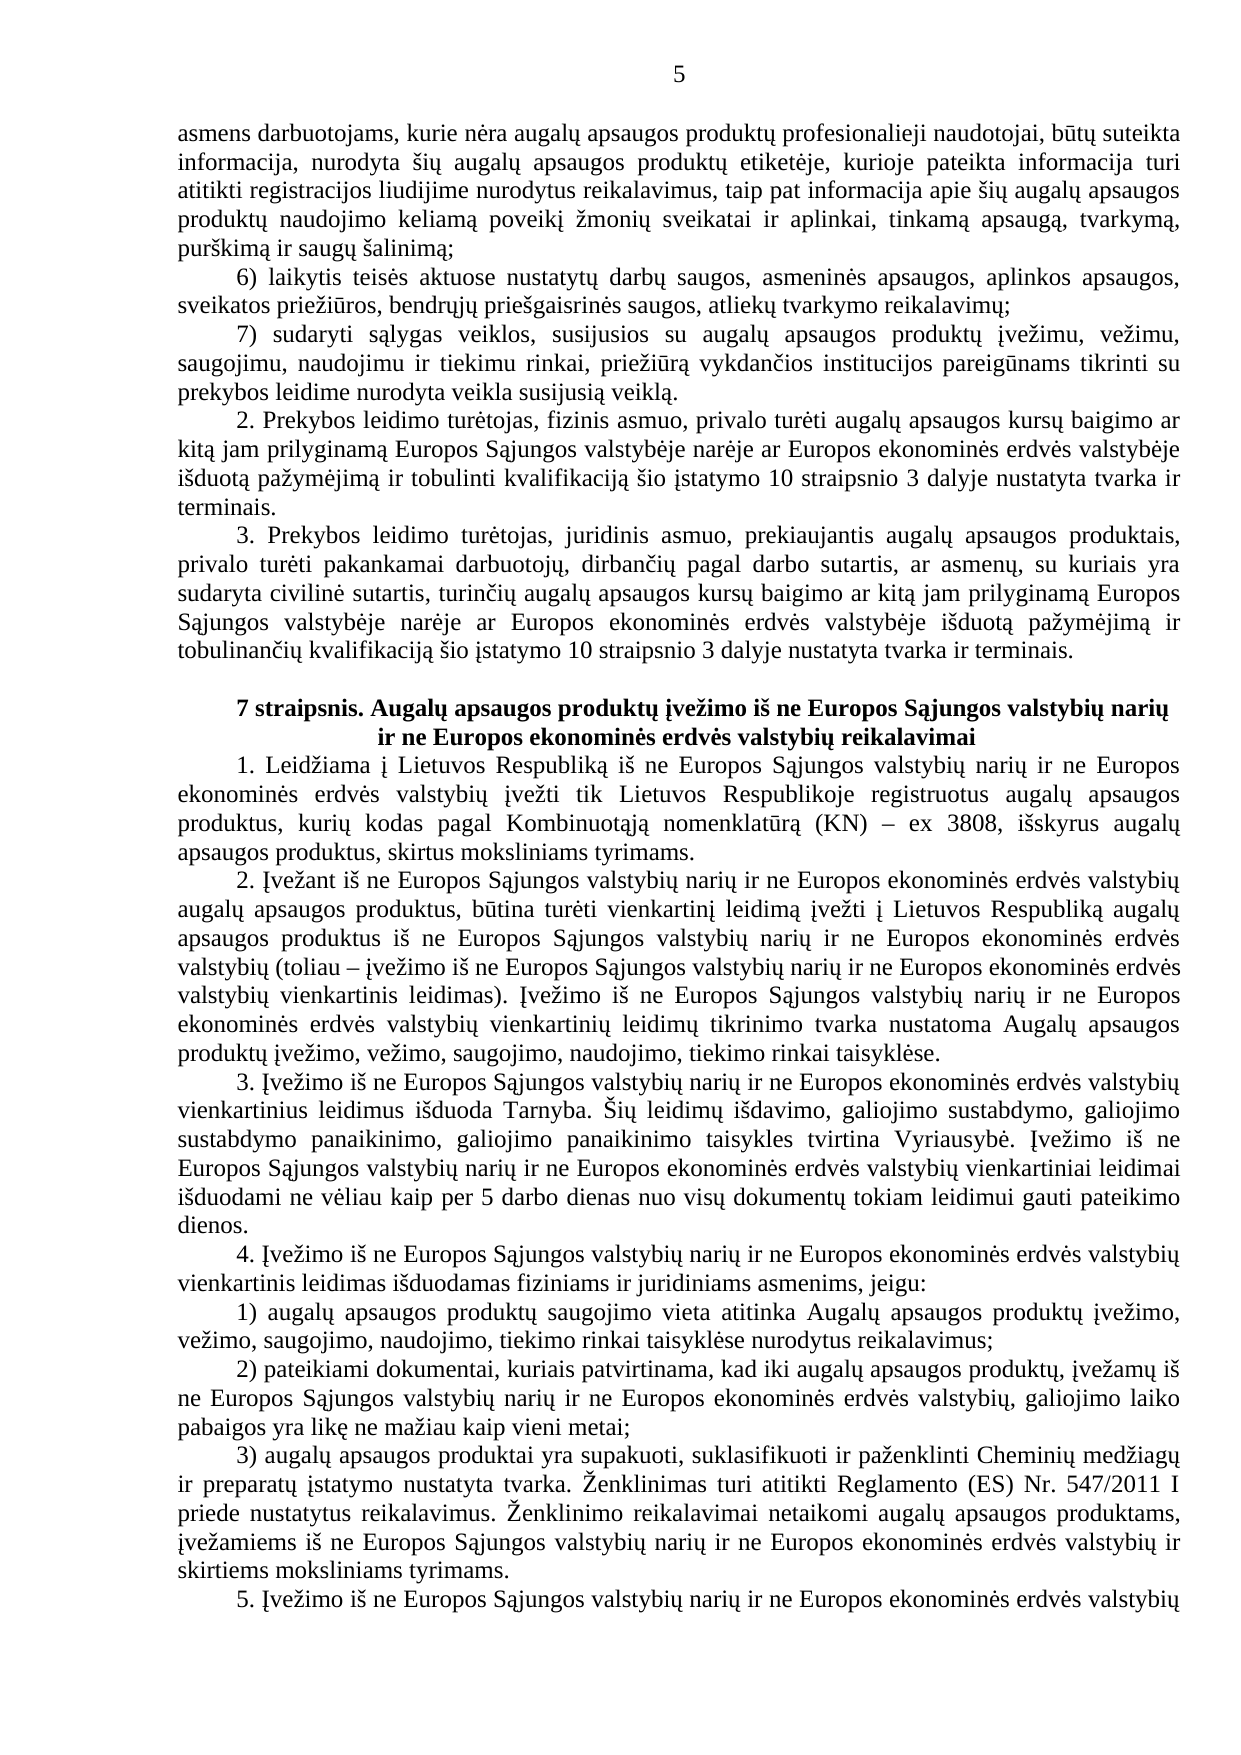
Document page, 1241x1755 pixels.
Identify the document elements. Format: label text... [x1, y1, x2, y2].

text 1) augalų apsaugos produktų saugojimo vieta atitinka Augalų apsaugos produktų įvežimo, vežimo, saugojimo, naudojimo, tiekimo rinkai taisyklėse nurodytus reikalavimus; [177, 1297, 1181, 1354]
text 3. Prekybos leidimo turėtojas, juridinis asmuo, prekiaujantis augalų apsaugos produktais, privalo turėti pakankamai darbuotojų, dirbančių pagal darbo sutartis, ar asmenų, su kuriais yra sudaryta civilinė sutartis, turinčių augalų apsaugos kursų baigimo ar kitą jam prilyginamą Europos Sąjungos valstybėje narėje ar Europos ekonominės erdvės valstybėje išduotą pažymėjimą ir tobulinančių kvalifikaciją šio įstatymo 10 straipsnio 3 dalyje nustatyta tvarka ir terminais. [177, 521, 1181, 664]
text asmens darbuotojams, kurie nėra augalų apsaugos produktų profesionalieji naudotojai, būtų suteikta informacija, nurodyta šių augalų apsaugos produktų etiketėje, kurioje pateikta informacija turi atitikti registracijos liudijime nurodytus reikalavimus, taip pat informacija apie šių augalų apsaugos produktų naudojimo keliamą poveikį žmonių sveikatai ir aplinkai, tinkamą apsaugą, tvarkymą, purškimą ir saugų šalinimą; [177, 118, 1181, 262]
text 2. Prekybos leidimo turėtojas, fizinis asmuo, privalo turėti augalų apsaugos kursų baigimo ar kitą jam prilyginamą Europos Sąjungos valstybėje narėje ar Europos ekonominės erdvės valstybėje išduotą pažymėjimą ir tobulinti kvalifikaciją šio įstatymo 10 straipsnio 3 dalyje nustatyta tvarka ir terminais. [177, 406, 1181, 521]
text 6) laikytis teisės aktuose nustatytų darbų saugos, asmeninės apsaugos, aplinkos apsaugos, sveikatos priežiūros, bendrųjų priešgaisrinės saugos, atliekų tvarkymo reikalavimų; [177, 262, 1181, 319]
text 5. Įvežimo iš ne Europos Sąjungos valstybių narių ir ne Europos ekonominės erdvės valstybių [177, 1584, 1181, 1613]
text 2) pateikiami dokumentai, kuriais patvirtinama, kad iki augalų apsaugos produktų, įvežamų iš ne Europos Sąjungos valstybių narių ir ne Europos ekonominės erdvės valstybių, galiojimo laiko pabaigos yra likę ne mažiau kaip vieni metai; [177, 1354, 1181, 1441]
text 1. Leidžiama į Lietuvos Respubliką iš ne Europos Sąjungos valstybių narių ir ne Europos ekonominės erdvės valstybių įvežti tik Lietuvos Respublikoje registruotus augalų apsaugos produktus, kurių kodas pagal Kombinuotąją nomenklatūrą (KN) – ex 3808, išskyrus augalų apsaugos produktus, skirtus moksliniams tyrimams. [177, 751, 1181, 866]
text 4. Įvežimo iš ne Europos Sąjungos valstybių narių ir ne Europos ekonominės erdvės valstybių vienkartinis leidimas išduodamas fiziniams ir juridiniams asmenims, jeigu: [177, 1239, 1181, 1297]
text 3. Įvežimo iš ne Europos Sąjungos valstybių narių ir ne Europos ekonominės erdvės valstybių vienkartinius leidimus išduoda Tarnyba. Šių leidimų išdavimo, galiojimo sustabdymo, galiojimo sustabdymo panaikinimo, galiojimo panaikinimo taisykles tvirtina Vyriausybė. Įvežimo iš ne Europos Sąjungos valstybių narių ir ne Europos ekonominės erdvės valstybių vienkartiniai leidimai išduodami ne vėliau kaip per 5 darbo dienas nuo visų dokumentų tokiam leidimui gauti pateikimo dienos. [177, 1067, 1181, 1239]
text 7 straipsnis. Augalų apsaugos produktų įvežimo iš ne Europos Sąjungos valstybių narių ir ne Europos ekonominės erdvės valstybių reikalavimai [236, 693, 1181, 751]
text 3) augalų apsaugos produktai yra supakuoti, suklasifikuoti ir paženklinti Cheminių medžiagų ir preparatų įstatymo nustatyta tvarka. Ženklinimas turi atitikti Reglamento (ES) Nr. 547/2011 I priede nustatytus reikalavimus. Ženklinimo reikalavimai netaikomi augalų apsaugos produktams, įvežamiems iš ne Europos Sąjungos valstybių narių ir ne Europos ekonominės erdvės valstybių ir skirtiems moksliniams tyrimams. [177, 1441, 1181, 1584]
text 7) sudaryti sąlygas veiklos, susijusios su augalų apsaugos produktų įvežimu, vežimu, saugojimu, naudojimu ir tiekimu rinkai, priežiūrą vykdančios institucijos pareigūnams tikrinti su prekybos leidime nurodyta veikla susijusią veiklą. [177, 319, 1181, 406]
text 2. Įvežant iš ne Europos Sąjungos valstybių narių ir ne Europos ekonominės erdvės valstybių augalų apsaugos produktus, būtina turėti vienkartinį leidimą įvežti į Lietuvos Respubliką augalų apsaugos produktus iš ne Europos Sąjungos valstybių narių ir ne Europos ekonominės erdvės valstybių (toliau – įvežimo iš ne Europos Sąjungos valstybių narių ir ne Europos ekonominės erdvės valstybių vienkartinis leidimas). Įvežimo iš ne Europos Sąjungos valstybių narių ir ne Europos ekonominės erdvės valstybių vienkartinių leidimų tikrinimo tvarka nustatoma Augalų apsaugos produktų įvežimo, vežimo, saugojimo, naudojimo, tiekimo rinkai taisyklėse. [177, 866, 1181, 1067]
